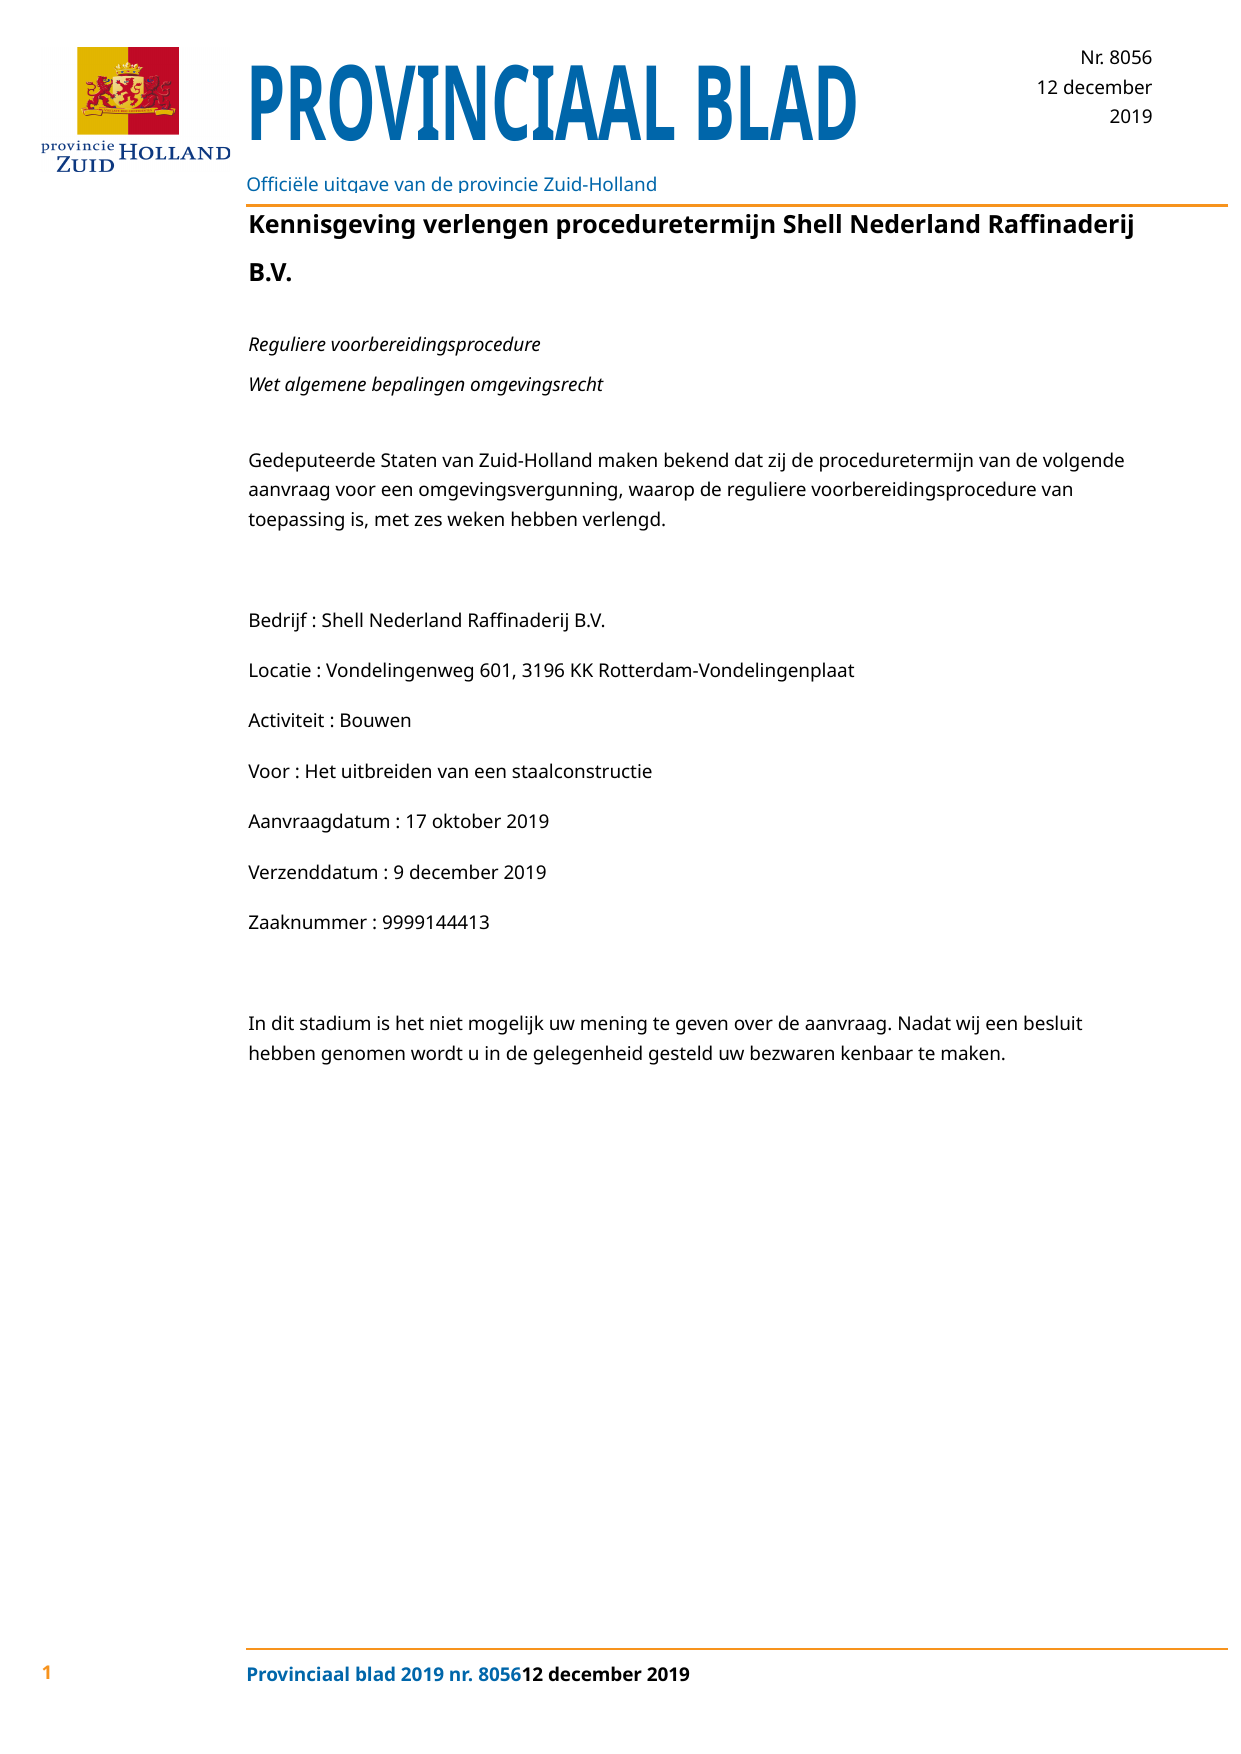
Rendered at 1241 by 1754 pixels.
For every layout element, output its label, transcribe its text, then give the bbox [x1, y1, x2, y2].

text Reguliere voorbereidingsprocedure [248, 331, 1152, 357]
text Verzenddatum : 9 december 2019 [248, 859, 1152, 885]
text Gedeputeerde Staten van Zuid-Holland maken bekend dat zij de proceduretermijn van de volgende aanvraag voor een omgevingsvergunning, waarop de reguliere voorbereidingsprocedure van toepassing is, met zes weken hebben verlengd. [248, 447, 1152, 532]
text Wet algemene bepalingen omgevingsrecht [248, 371, 1152, 396]
picture [41, 47, 231, 172]
text Kennisgeving verlengen proceduretermijn Shell Nederland Raffinaderij B.V. [248, 207, 1152, 288]
text Aanvraagdatum : 17 oktober 2019 [248, 808, 1152, 834]
text Locatie : Vondelingenweg 601, 3196 KK Rotterdam-Vondelingenplaat [248, 657, 1152, 683]
text Bedrijf : Shell Nederland Raffinaderij B.V. [248, 607, 1152, 633]
text Activiteit : Bouwen [248, 708, 1152, 733]
text Voor : Het uitbreiden van een staalconstructie [248, 758, 1152, 784]
text Zaaknummer : 9999144413 [248, 909, 1152, 935]
text In dit stadium is het niet mogelijk uw mening te geven over de aanvraag. Nadat wij een besluit hebben genomen wordt u in de gelegenheid gesteld uw bezwaren kenbaar te maken. [248, 1010, 1152, 1066]
